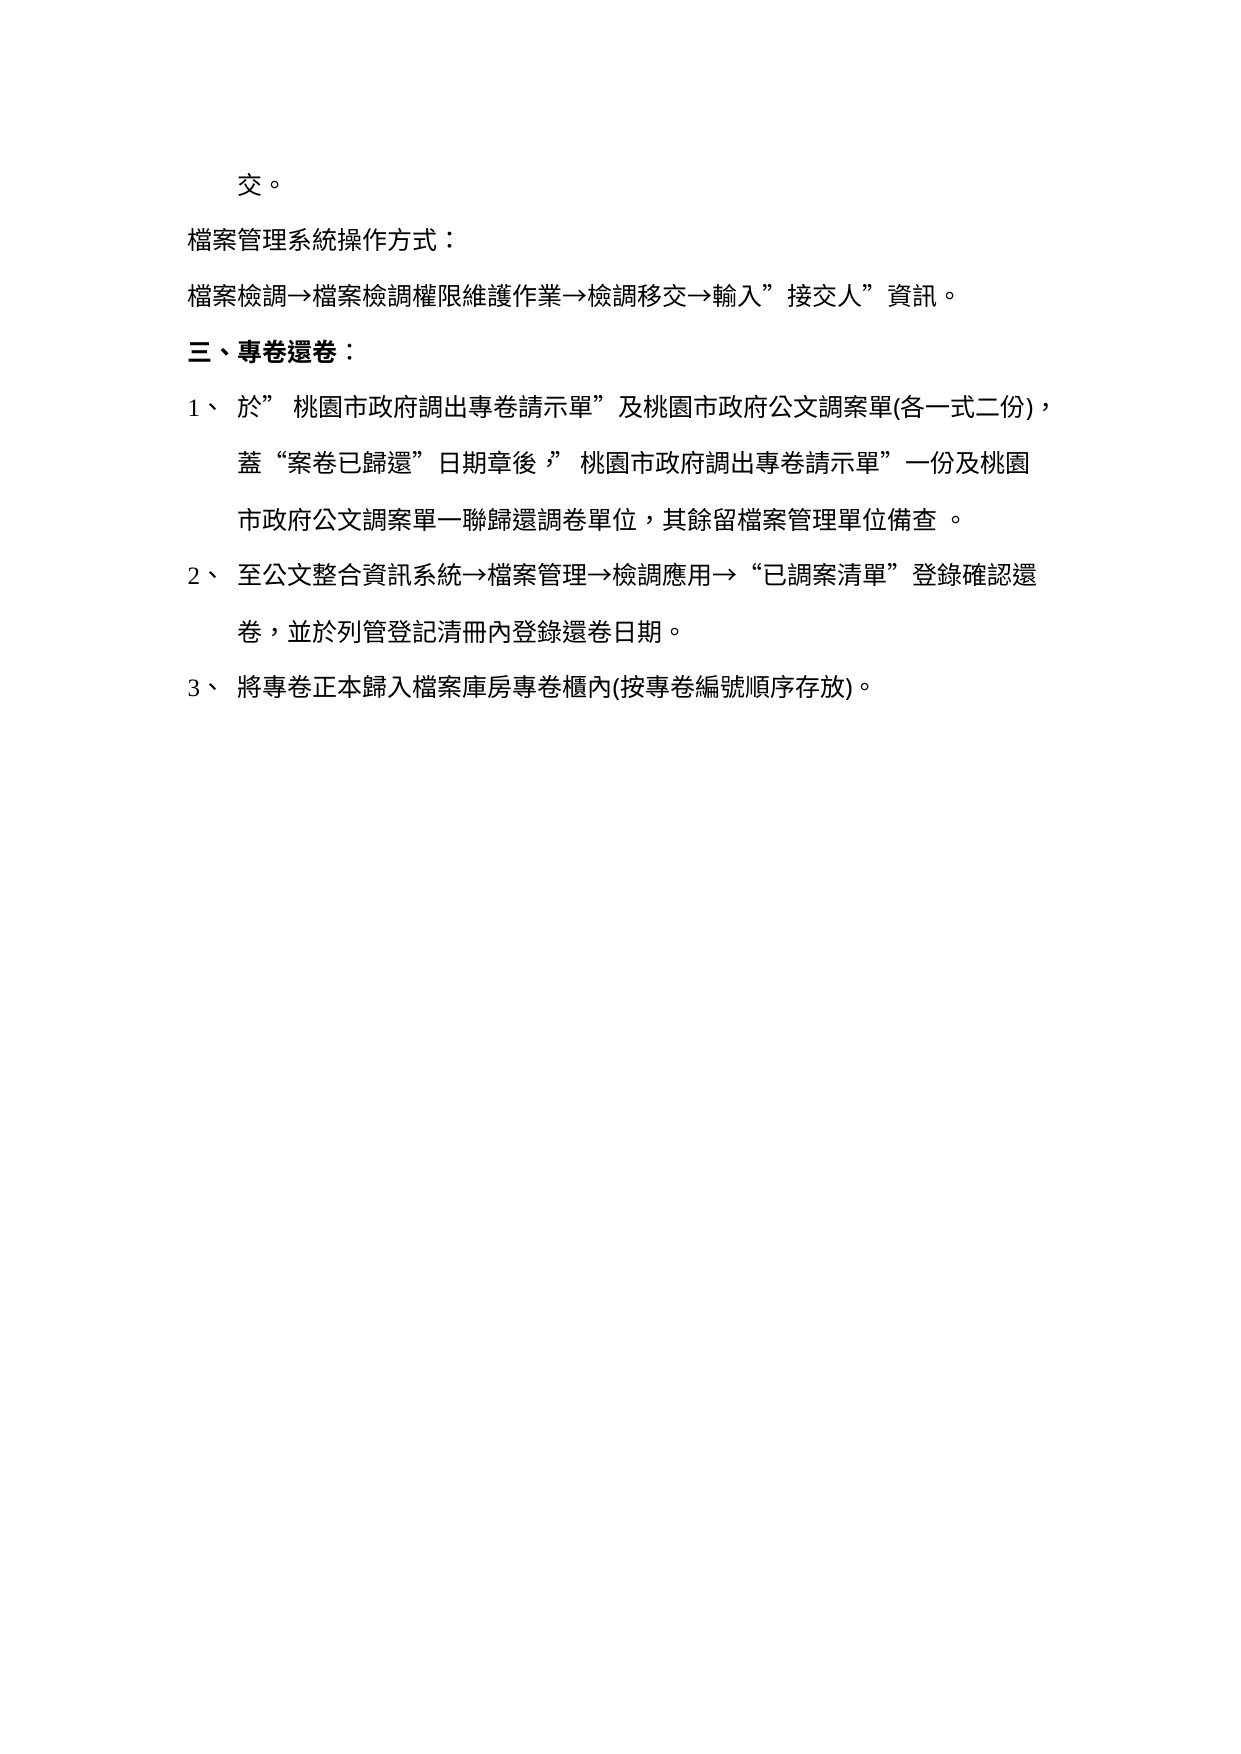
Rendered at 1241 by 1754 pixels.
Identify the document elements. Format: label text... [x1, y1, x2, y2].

list 至公文整合資訊系統→檔案管理→檢調應用→“已調案清單”登錄確認還卷，並於列管登記清冊內登錄還卷日期。 [187, 555, 1053, 649]
text 三、專卷還卷： [187, 331, 1053, 369]
text 檔案檢調→檔案檢調權限維護作業→檢調移交→輸入”接交人”資訊。 [187, 276, 1053, 313]
text 檔案管理系統操作方式： [187, 220, 1053, 258]
list 將專卷正本歸入檔案庫房專卷櫃內(按專卷編號順序存放)。 [187, 667, 1053, 704]
list 專卷調出後，業務承辦人員及檔管人員均應錄案列管，離職時並應列冊移交。 [187, 164, 1053, 202]
list 於” 桃園市政府調出專卷請示單”及桃園市政府公文調案單(各一式二份)，蓋“案卷已歸還”日期章後，” 桃園市政府調出專卷請示單”一份及桃園市政府公文調案單一聯歸還調卷單位，其餘留檔案管理單位備查 。 [187, 387, 1053, 537]
